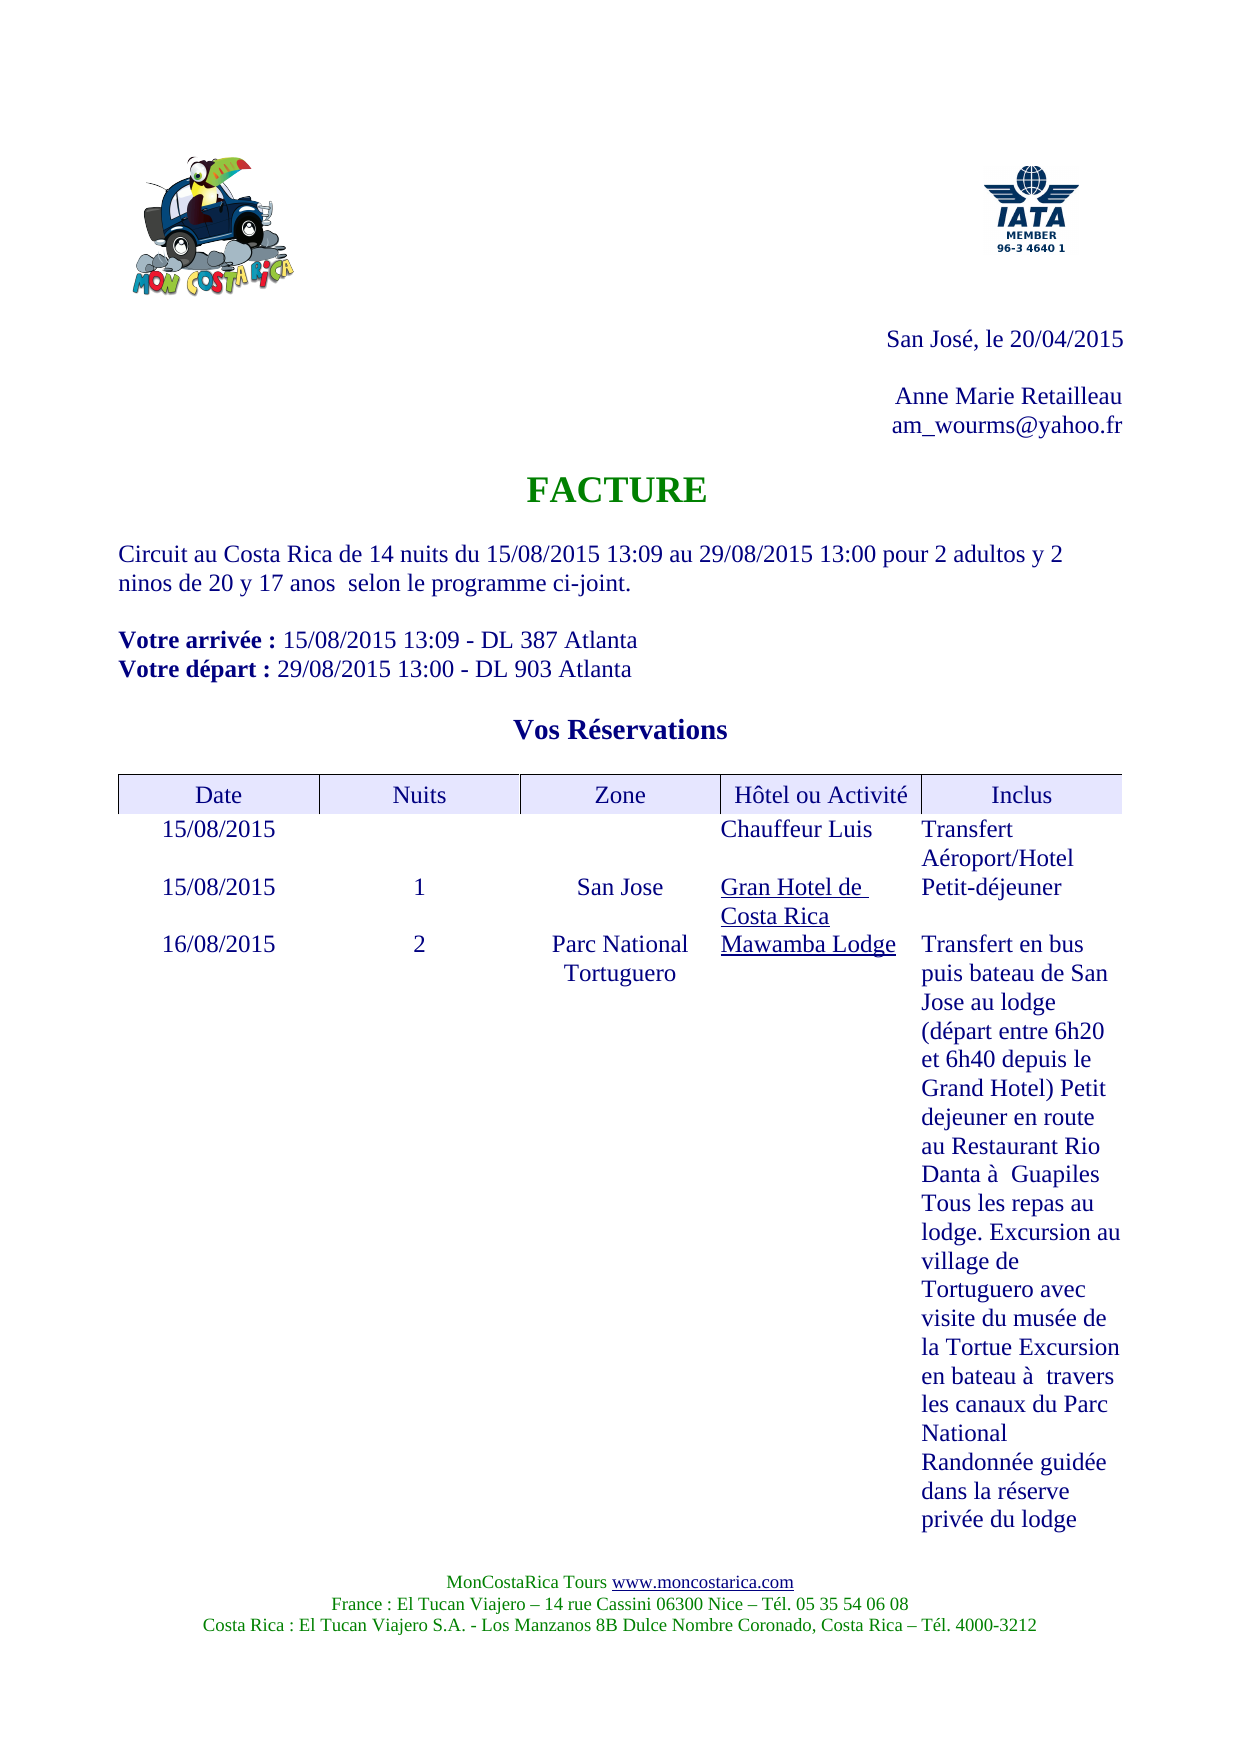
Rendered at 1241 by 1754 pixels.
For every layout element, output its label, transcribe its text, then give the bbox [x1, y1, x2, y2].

table_header Hôtel ou Activité [721, 775, 921, 814]
table_header Nuits [320, 775, 519, 814]
table_cell San Jose [520, 872, 720, 929]
text Anne Marie Retailleau [118, 381, 1122, 410]
table_cell Petit-déjeuner [921, 872, 1122, 929]
table_header Zone [521, 775, 720, 814]
table_cell 15/08/2015 [118, 815, 319, 872]
table_cell 15/08/2015 [118, 872, 319, 929]
table_cell Gran Hotel de Costa Rica [720, 872, 921, 929]
text Votre arrivée : 15/08/2015 13:09 - DL 387 Atlanta [118, 626, 1122, 654]
table_header [620, 255, 1122, 324]
table_header Date [119, 775, 319, 814]
table_header [118, 130, 620, 324]
table_cell Parc National Tortuguero [520, 930, 720, 1533]
table_header [620, 118, 1122, 254]
table_cell Mawamba Lodge [720, 930, 921, 1533]
text Votre départ : 29/08/2015 13:00 - DL 903 Atlanta [118, 654, 1122, 683]
table_cell 2 [319, 930, 519, 1533]
table_cell [520, 815, 720, 872]
text Circuit au Costa Rica de 14 nuits du 15/08/2015 13:09 au 29/08/2015 13:00 pour 2 adultos y 2 ninos de 20 y 17 anos selon le programme ci-joint. [118, 539, 1122, 597]
text am_wourms@yahoo.fr [118, 410, 1122, 439]
table_header Inclus [922, 775, 1122, 814]
table_cell [319, 815, 519, 872]
text FACTURE [118, 467, 1122, 511]
table_cell 1 [319, 872, 519, 929]
picture [120, 129, 306, 307]
table_header [118, 118, 620, 129]
picture [983, 166, 1080, 255]
table_cell Transfert en bus puis bateau de San Jose au lodge (départ entre 6h20 et 6h40 depuis le Grand Hotel) Petit dejeuner en route au Restaurant Rio Danta à Guapiles Tous les repas au lodge. Excursion au village de Tortuguero avec visite du musée de la Tortue Excursion en bateau à travers les canaux du Parc National Randonnée guidée dans la réserve privée du lodge [921, 930, 1122, 1533]
table_cell 16/08/2015 [118, 930, 319, 1533]
text San José, le 20/04/2015 [118, 324, 1123, 352]
table_cell Chauffeur Luis [720, 815, 921, 872]
table_cell Transfert Aéroport/Hotel [921, 815, 1122, 872]
text Vos Réservations [118, 712, 1122, 745]
